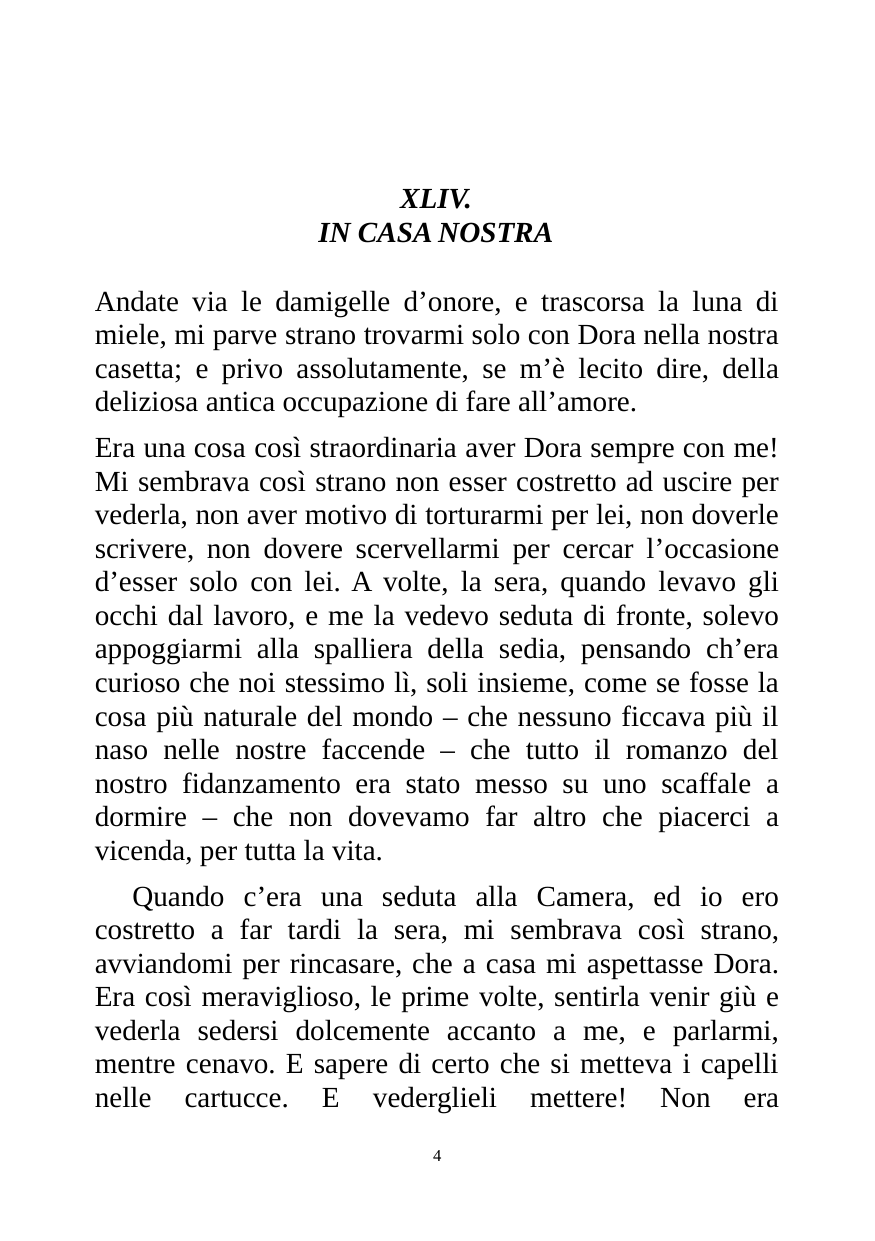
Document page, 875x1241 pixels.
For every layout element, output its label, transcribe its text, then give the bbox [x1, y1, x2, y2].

text Andate via le damigelle d’onore, e trascorsa la luna di miele, mi parve strano trovarmi solo con Dora nella nostra casetta; e privo assolutamente, se m’è lecito dire, della deliziosa antica occupazione di fare all’amore. [94, 284, 779, 418]
text Quando c’era una seduta alla Camera, ed io ero costretto a far tardi la sera, mi sembrava così strano, avviandomi per rincasare, che a casa mi aspettasse Dora. Era così meraviglioso, le prime volte, sentirla venir giù e vederla sedersi dolcemente accanto a me, e parlarmi, mentre cenavo. E sapere di certo che si metteva i capelli nelle cartucce. E vederglieli mettere! Non era [94, 879, 779, 1114]
subtitle XLIV. IN CASA NOSTRA [94, 181, 779, 248]
text Era una cosa così straordinaria aver Dora sempre con me! Mi sembrava così strano non esser costretto ad uscire per vederla, non aver motivo di torturarmi per lei, non doverle scrivere, non dovere scervellarmi per cercar l’occasione d’esser solo con lei. A volte, la sera, quando levavo gli occhi dal lavoro, e me la vedevo seduta di fronte, solevo appoggiarmi alla spalliera della sedia, pensando ch’era curioso che noi stessimo lì, soli insieme, come se fosse la cosa più naturale del mondo – che nessuno ficcava più il naso nelle nostre faccende – che tutto il romanzo del nostro fidanzamento era stato messo su uno scaffale a dormire – che non dovevamo far altro che piacerci a vicenda, per tutta la vita. [94, 430, 779, 866]
